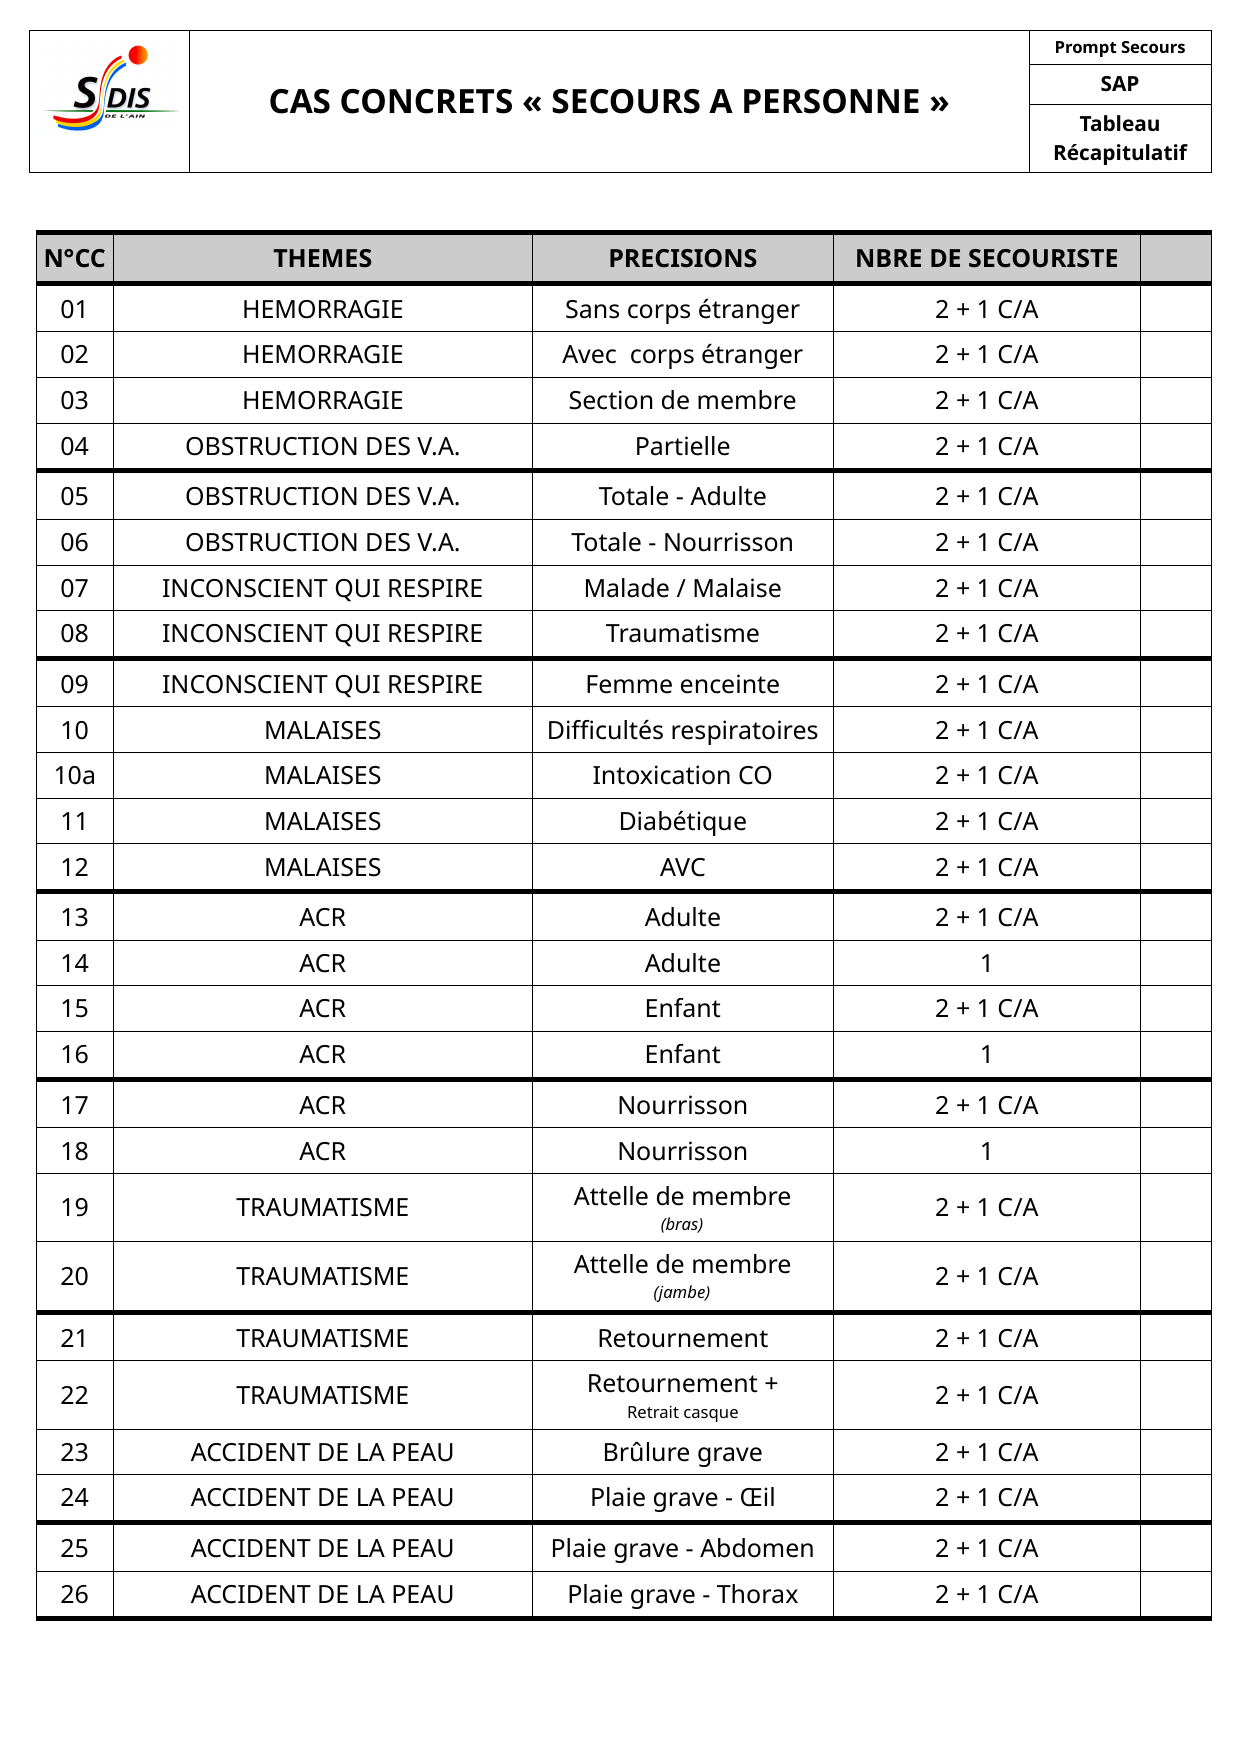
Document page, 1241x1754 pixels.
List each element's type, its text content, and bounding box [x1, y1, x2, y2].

table_header [30, 31, 189, 172]
table_cell [1141, 1430, 1211, 1474]
table_cell 2 + 1 C/A [834, 894, 1140, 940]
table_cell Retournement [533, 1315, 833, 1360]
table_cell OBSTRUCTION DES V.A. [114, 520, 532, 564]
table_cell Nourrisson [533, 1128, 833, 1173]
table_cell TRAUMATISME [114, 1174, 532, 1241]
table_cell 07 [37, 566, 113, 610]
table_cell 20 [37, 1242, 113, 1309]
table_cell 2 + 1 C/A [834, 1242, 1140, 1309]
table_cell ACR [114, 986, 532, 1031]
table_cell OBSTRUCTION DES V.A. [114, 424, 532, 468]
table_cell TRAUMATISME [114, 1315, 532, 1360]
table_cell 22 [37, 1361, 113, 1429]
table_cell 2 + 1 C/A [834, 1475, 1140, 1520]
table_cell 21 [37, 1315, 113, 1360]
table_cell 06 [37, 520, 113, 564]
table_cell 01 [37, 286, 113, 331]
table_cell Femme enceinte [533, 661, 833, 706]
table_cell Adulte [533, 941, 833, 985]
table_cell [1141, 473, 1211, 519]
table_cell 2 + 1 C/A [834, 424, 1140, 468]
table_cell Traumatisme [533, 611, 833, 656]
table_cell [1141, 566, 1211, 610]
table_cell INCONSCIENT QUI RESPIRE [114, 661, 532, 706]
table_cell 18 [37, 1128, 113, 1173]
table_cell [1141, 707, 1211, 752]
table_cell 2 + 1 C/A [834, 1525, 1140, 1571]
table_cell HEMORRAGIE [114, 378, 532, 422]
table_cell ACCIDENT DE LA PEAU [114, 1430, 532, 1474]
table_cell 24 [37, 1475, 113, 1520]
table_cell 2 + 1 C/A [834, 753, 1140, 798]
table_cell [1141, 1572, 1211, 1616]
table_header [1141, 235, 1211, 281]
table_cell TRAUMATISME [114, 1242, 532, 1309]
table_cell MALAISES [114, 844, 532, 889]
table_cell ACR [114, 1082, 532, 1127]
table_cell 2 + 1 C/A [834, 986, 1140, 1031]
table_cell Plaie grave - Œil [533, 1475, 833, 1520]
table_cell Intoxication CO [533, 753, 833, 798]
table_cell [1141, 1032, 1211, 1077]
table_cell ACCIDENT DE LA PEAU [114, 1475, 532, 1520]
table_cell 15 [37, 986, 113, 1031]
table_cell 19 [37, 1174, 113, 1241]
table_cell [1141, 1475, 1211, 1520]
table_cell Retournement + Retrait casque [533, 1361, 833, 1429]
table_header Prompt Secours [1030, 31, 1211, 64]
table_cell 2 + 1 C/A [834, 378, 1140, 422]
table_cell 2 + 1 C/A [834, 520, 1140, 564]
table_cell 23 [37, 1430, 113, 1474]
table_cell Plaie grave - Abdomen [533, 1525, 833, 1571]
table_cell 2 + 1 C/A [834, 566, 1140, 610]
table_cell [1141, 332, 1211, 377]
table_cell [1141, 799, 1211, 843]
table_cell [1141, 1174, 1211, 1241]
table_cell Brûlure grave [533, 1430, 833, 1474]
table_cell 11 [37, 799, 113, 843]
table_cell 09 [37, 661, 113, 706]
table_cell ACR [114, 894, 532, 940]
table_cell 2 + 1 C/A [834, 1315, 1140, 1360]
table_cell 2 + 1 C/A [834, 611, 1140, 656]
table_cell Malade / Malaise [533, 566, 833, 610]
picture [41, 41, 182, 133]
table_cell ACCIDENT DE LA PEAU [114, 1525, 532, 1571]
table_cell 2 + 1 C/A [834, 844, 1140, 889]
table_cell HEMORRAGIE [114, 332, 532, 377]
table_cell 02 [37, 332, 113, 377]
table_cell AVC [533, 844, 833, 889]
table_cell Enfant [533, 1032, 833, 1077]
table_cell 05 [37, 473, 113, 519]
table_cell TRAUMATISME [114, 1361, 532, 1429]
table_cell [1141, 844, 1211, 889]
table_cell Attelle de membre (bras) [533, 1174, 833, 1241]
table_cell Difficultés respiratoires [533, 707, 833, 752]
table_cell Plaie grave - Thorax [533, 1572, 833, 1616]
table_cell [1141, 753, 1211, 798]
table_cell [1141, 986, 1211, 1031]
table_cell MALAISES [114, 799, 532, 843]
table_cell [1141, 941, 1211, 985]
table_cell Attelle de membre (jambe) [533, 1242, 833, 1309]
table_cell [1141, 286, 1211, 331]
table_cell Diabétique [533, 799, 833, 843]
table_cell [1141, 1361, 1211, 1429]
table_cell 17 [37, 1082, 113, 1127]
table_cell Totale - Adulte [533, 473, 833, 519]
table_cell Tableau Récapitulatif [1030, 105, 1211, 172]
table_cell [1141, 1525, 1211, 1571]
table_cell 1 [834, 941, 1140, 985]
table_cell [1141, 378, 1211, 422]
table_cell [1141, 520, 1211, 564]
table_cell [1141, 1242, 1211, 1309]
table_cell 2 + 1 C/A [834, 332, 1140, 377]
table_header THEMES [114, 235, 532, 281]
table_cell MALAISES [114, 753, 532, 798]
table_header CAS CONCRETS « SECOURS A PERSONNE » [190, 31, 1029, 172]
table_cell INCONSCIENT QUI RESPIRE [114, 611, 532, 656]
table_cell 04 [37, 424, 113, 468]
table_cell 2 + 1 C/A [834, 473, 1140, 519]
table_cell 2 + 1 C/A [834, 1430, 1140, 1474]
table_cell Totale - Nourrisson [533, 520, 833, 564]
table_cell [1141, 424, 1211, 468]
table_header PRECISIONS [533, 235, 833, 281]
table_cell 25 [37, 1525, 113, 1571]
table_cell 12 [37, 844, 113, 889]
table_cell Section de membre [533, 378, 833, 422]
table_header N°CC [37, 235, 113, 281]
table_cell 2 + 1 C/A [834, 707, 1140, 752]
table_cell 16 [37, 1032, 113, 1077]
table_cell [1141, 1128, 1211, 1173]
table_cell [1141, 894, 1211, 940]
table_cell [1141, 1315, 1211, 1360]
table_cell 10 [37, 707, 113, 752]
table_cell Adulte [533, 894, 833, 940]
table_cell 2 + 1 C/A [834, 286, 1140, 331]
table_cell 2 + 1 C/A [834, 661, 1140, 706]
table_cell 2 + 1 C/A [834, 799, 1140, 843]
table_cell 13 [37, 894, 113, 940]
table_cell 08 [37, 611, 113, 656]
table_cell Avec corps étranger [533, 332, 833, 377]
table_header NBRE DE SECOURISTE [834, 235, 1140, 281]
table_cell 2 + 1 C/A [834, 1361, 1140, 1429]
table_cell HEMORRAGIE [114, 286, 532, 331]
table_cell 2 + 1 C/A [834, 1082, 1140, 1127]
table_cell 2 + 1 C/A [834, 1174, 1140, 1241]
table_cell Sans corps étranger [533, 286, 833, 331]
table_cell [1141, 1082, 1211, 1127]
table_cell ACR [114, 941, 532, 985]
table_cell 2 + 1 C/A [834, 1572, 1140, 1616]
table_cell [1141, 611, 1211, 656]
table_cell ACCIDENT DE LA PEAU [114, 1572, 532, 1616]
table_cell 1 [834, 1032, 1140, 1077]
table_cell Enfant [533, 986, 833, 1031]
table_cell Nourrisson [533, 1082, 833, 1127]
table_cell ACR [114, 1032, 532, 1077]
table_cell 26 [37, 1572, 113, 1616]
table_cell 14 [37, 941, 113, 985]
table_cell OBSTRUCTION DES V.A. [114, 473, 532, 519]
table_cell 1 [834, 1128, 1140, 1173]
table_cell MALAISES [114, 707, 532, 752]
table_cell [1141, 661, 1211, 706]
table_cell 03 [37, 378, 113, 422]
table_cell INCONSCIENT QUI RESPIRE [114, 566, 532, 610]
table_cell 10a [37, 753, 113, 798]
table_cell Partielle [533, 424, 833, 468]
table_cell SAP [1030, 65, 1211, 104]
table_cell ACR [114, 1128, 532, 1173]
